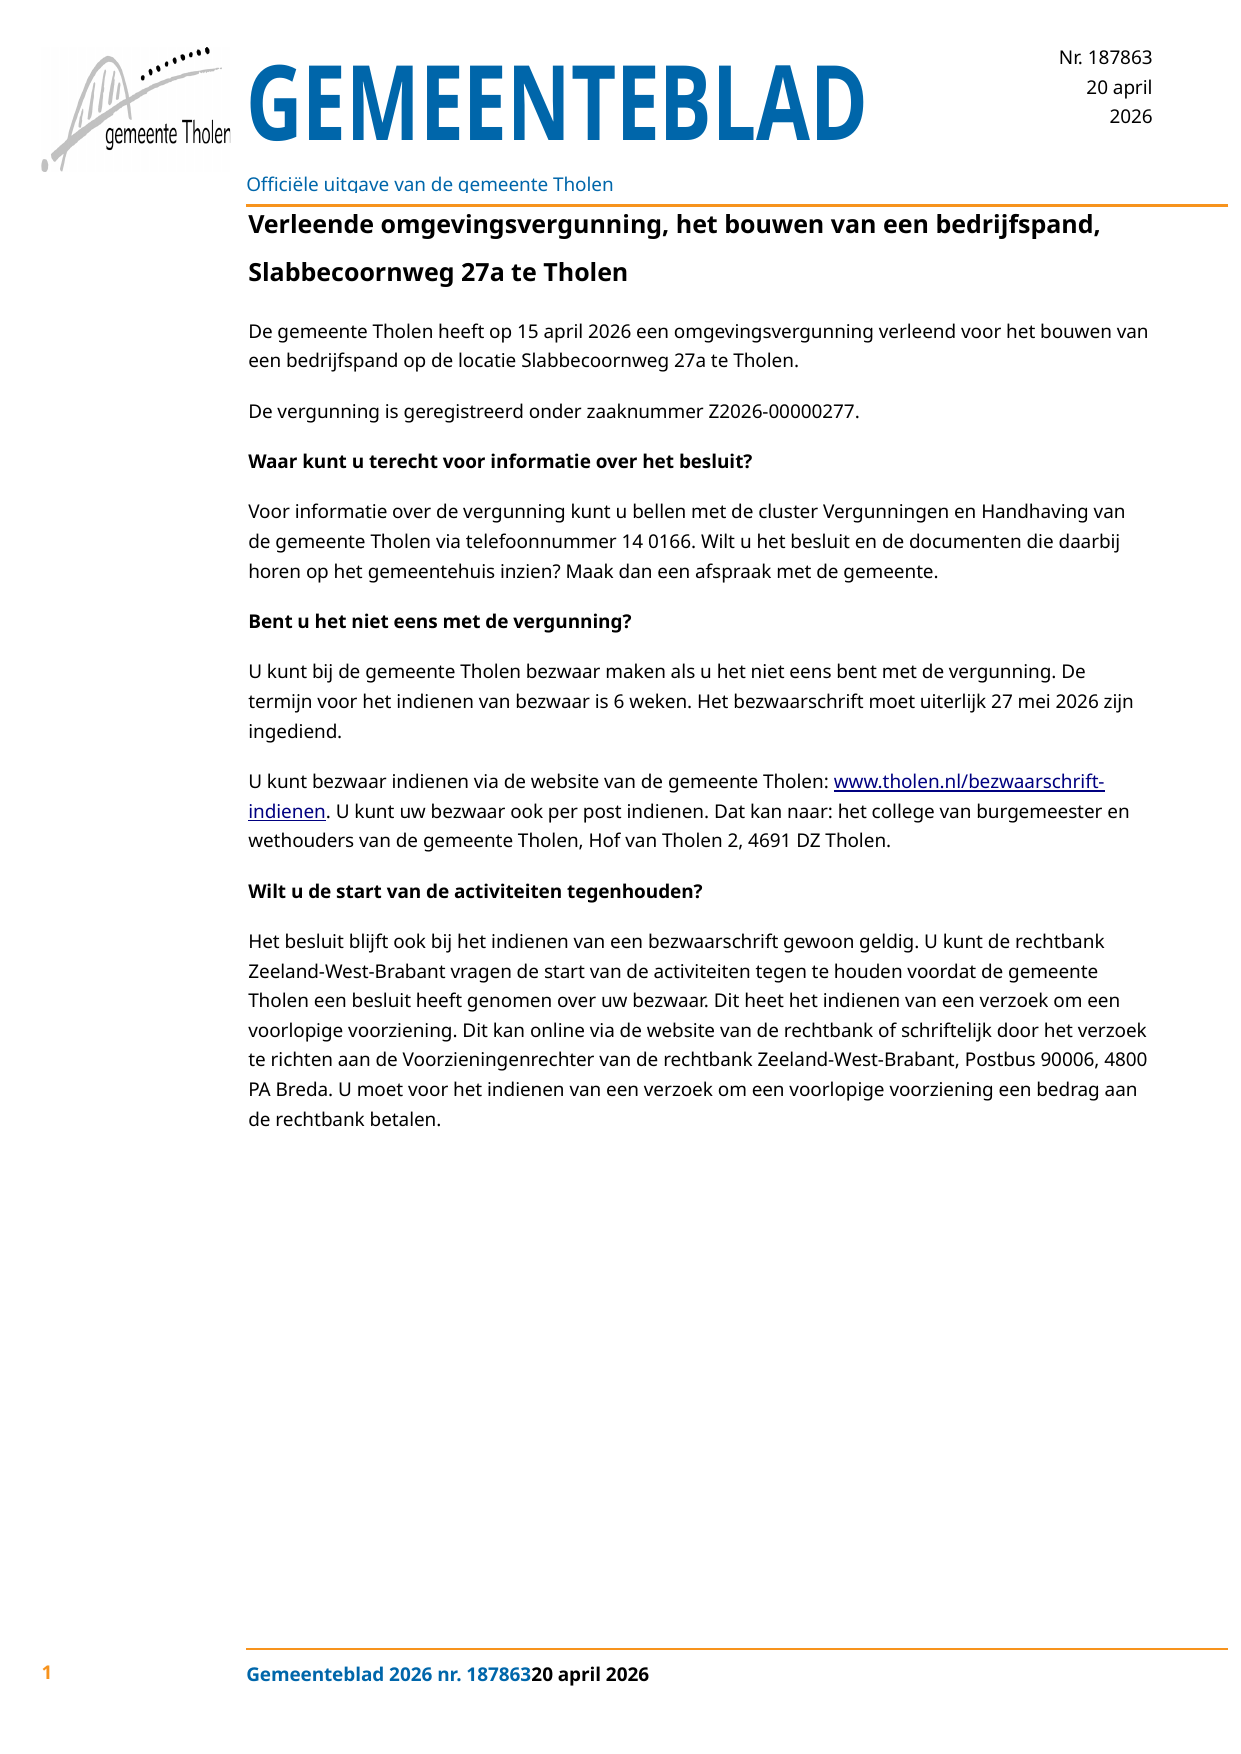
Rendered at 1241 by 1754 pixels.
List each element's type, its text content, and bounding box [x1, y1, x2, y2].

text Waar kunt u terecht voor informatie over het besluit? [248, 448, 1152, 474]
text Het besluit blijft ook bij het indienen van een bezwaarschrift gewoon geldig. U kunt de rechtbank Zeeland-West-Brabant vragen de start van de activiteiten tegen te houden voordat de gemeente Tholen een besluit heeft genomen over uw bezwaar. Dit heet het indienen van een verzoek om een voorlopige voorziening. Dit kan online via de website van de rechtbank of schriftelijk door het verzoek te richten aan de Voorzieningenrechter van de rechtbank Zeeland-West-Brabant, Postbus 90006, 4800 PA Breda. U moet voor het indienen van een verzoek om een voorlopige voorziening een bedrag aan de rechtbank betalen. [248, 928, 1152, 1132]
text De gemeente Tholen heeft op 15 april 2026 een omgevingsvergunning verleend voor het bouwen van een bedrijfspand op de locatie Slabbecoornweg 27a te Tholen. [248, 318, 1152, 373]
text Wilt u de start van de activiteiten tegenhouden? [248, 878, 1152, 904]
text De vergunning is geregistreerd onder zaaknummer Z2026-00000277. [248, 398, 1152, 424]
picture [41, 47, 231, 172]
text Bent u het niet eens met de vergunning? [248, 608, 1152, 634]
text U kunt bij de gemeente Tholen bezwaar maken als u het niet eens bent met de vergunning. De termijn voor het indienen van bezwaar is 6 weken. Het bezwaarschrift moet uiterlijk 27 mei 2026 zijn ingediend. [248, 659, 1152, 744]
text Voor informatie over de vergunning kunt u bellen met de cluster Vergunningen en Handhaving van de gemeente Tholen via telefoonnummer 14 0166. Wilt u het besluit en de documenten die daarbij horen op het gemeentehuis inzien? Maak dan een afspraak met de gemeente. [248, 499, 1152, 584]
text U kunt bezwaar indienen via de website van de gemeente Tholen: www.tholen.nl/bezwaarschrift-indienen. U kunt uw bezwaar ook per post indienen. Dat kan naar: het college van burgemeester en wethouders van de gemeente Tholen, Hof van Tholen 2, 4691 DZ Tholen. [248, 768, 1152, 853]
text Verleende omgevingsvergunning, het bouwen van een bedrijfspand, Slabbecoornweg 27a te Tholen [248, 207, 1152, 288]
